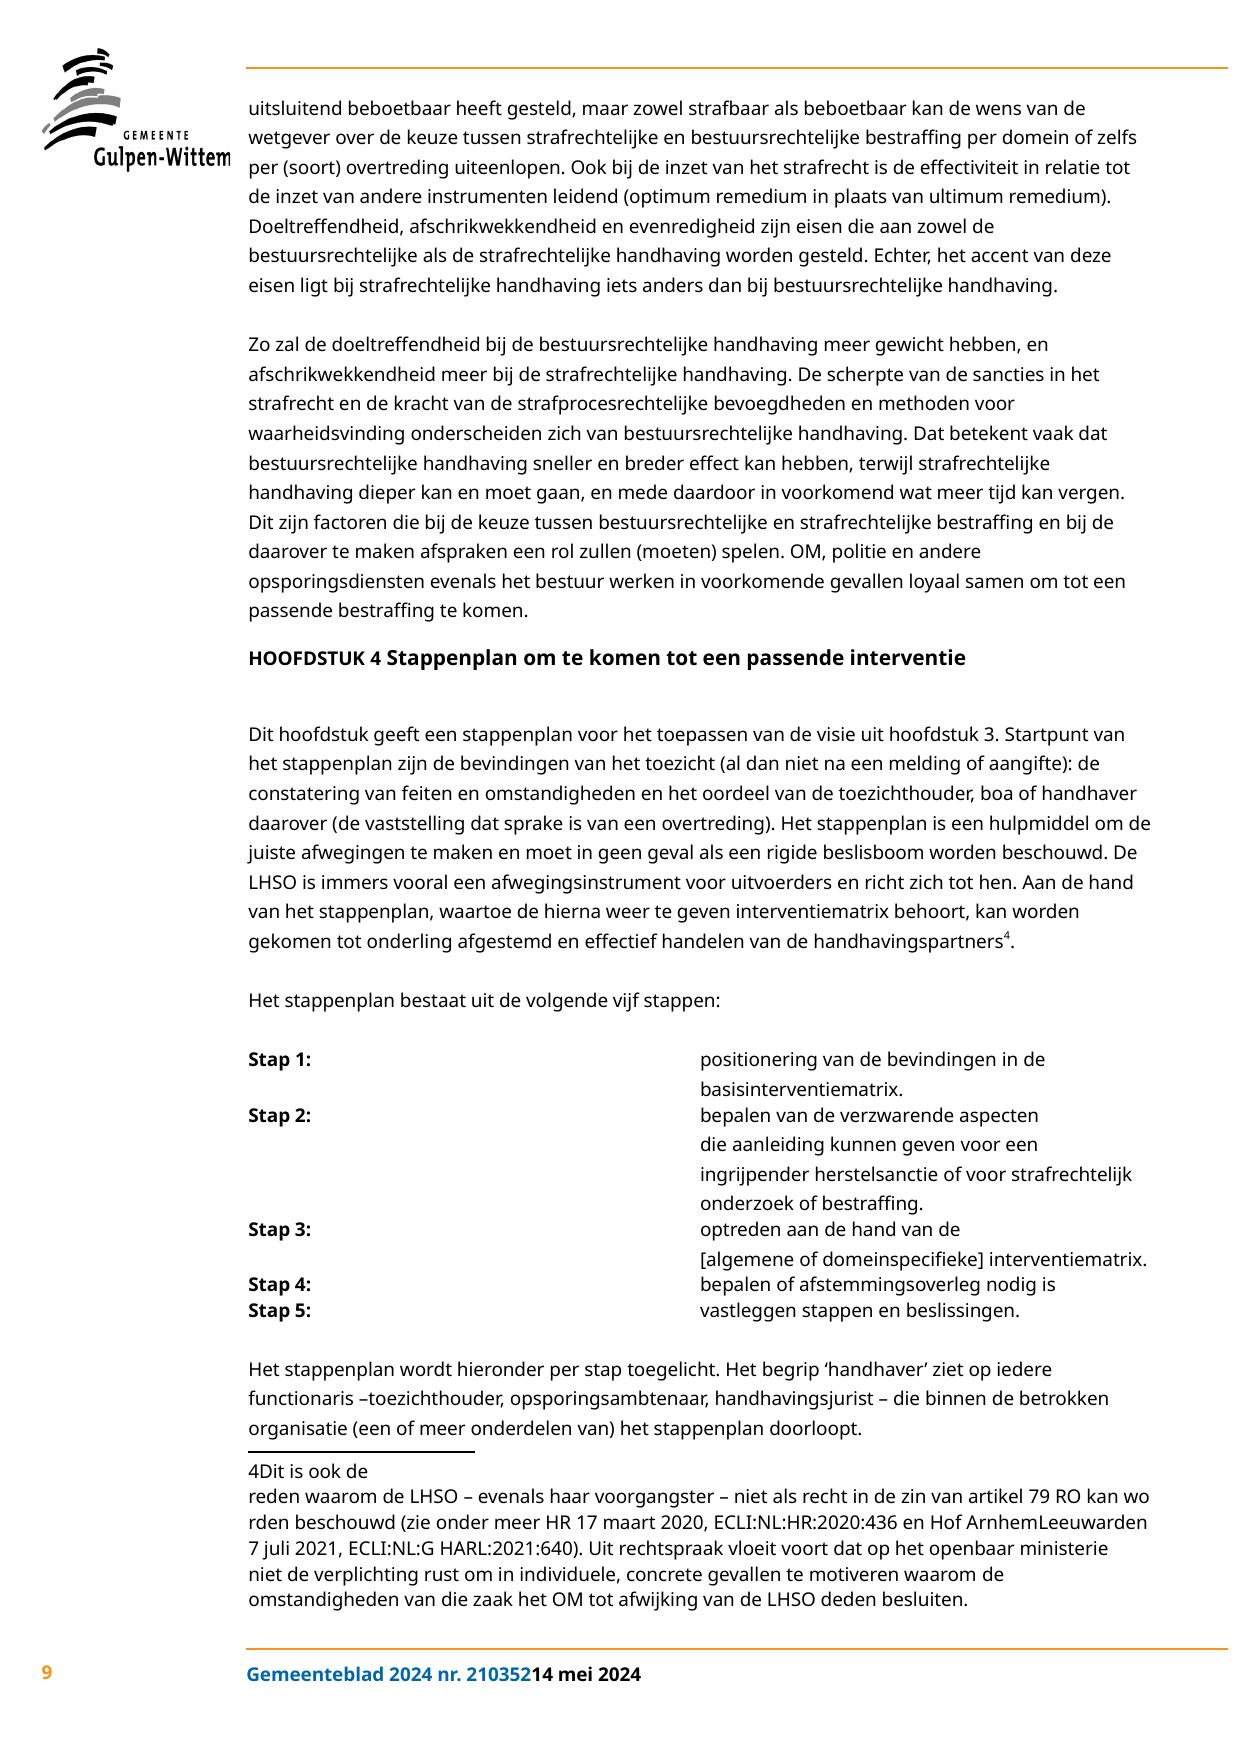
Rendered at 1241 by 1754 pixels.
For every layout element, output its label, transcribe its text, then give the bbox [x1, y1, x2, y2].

text uitsluitend beboetbaar heeft gesteld, maar zowel strafbaar als beboetbaar kan de wens van de wetgever over de keuze tussen strafrechtelijke en bestuursrechtelijke bestraffing per domein of zelfs per (soort) overtreding uiteenlopen. Ook bij de inzet van het strafrecht is de effectiviteit in relatie tot de inzet van andere instrumenten leidend (optimum remedium in plaats van ultimum remedium). Doeltreffendheid, afschrikwekkendheid en evenredigheid zijn eisen die aan zowel de bestuursrechtelijke als de strafrechtelijke handhaving worden gesteld. Echter, het accent van deze eisen ligt bij strafrechtelijke handhaving iets anders dan bij bestuursrechtelijke handhaving. [248, 95, 1152, 298]
text Het stappenplan bestaat uit de volgende vijf stappen: [248, 987, 1152, 1013]
text Dit is ook de reden waarom de LHSO – evenals haar voorgangster – niet als recht in de zin van artikel 79 RO kan worden beschouwd (zie onder meer HR 17 maart 2020, ECLI:NL:HR:2020:436 en Hof Arnhem­Leeuwarden 7 juli 2021, ECLI:NL:G­ HARL:2021:640). Uit rechtspraak vloeit voort dat op het openbaar ministerie niet de verplichting rust om in individuele, concrete gevallen te motiveren waarom de omstandigheden van die zaak het OM tot afwijking van de LHSO deden besluiten. [248, 1458, 1152, 1612]
table_header positionering van de bevindingen in de basisinterventiematrix. [700, 1047, 1152, 1102]
picture [41, 47, 231, 172]
text HOOFDSTUK 4 Stappenplan om te komen tot een passende interventie [248, 643, 1152, 672]
table_cell optreden aan de hand van de [algemene of domeinspecifieke] interventiematrix. [700, 1216, 1152, 1272]
table_header Stap 1: [248, 1047, 700, 1102]
text Dit hoofdstuk geeft een stappenplan voor het toepassen van de visie uit hoofdstuk 3. Startpunt van het stappenplan zijn de bevindingen van het toezicht (al dan niet na een melding of aangifte): de constatering van feiten en omstandigheden en het oordeel van de toezichthouder, boa of handhaver daarover (de vaststelling dat sprake is van een overtreding). Het stappenplan is een hulpmiddel om de juiste afwegingen te maken en moet in geen geval als een rigide beslisboom worden beschouwd. De LHSO is immers vooral een afwegingsinstrument voor uitvoerders en richt zich tot hen. Aan de hand van het stappenplan, waartoe de hierna weer te geven interventiematrix behoort, kan worden gekomen tot onderling afgestemd en effectief handelen van de handhavingspartners. [248, 721, 1152, 954]
table_cell bepalen van de verzwarende aspecten die aanleiding kunnen geven voor een ingrijpender herstelsanctie of voor strafrechtelijk onderzoek of bestraffing. [700, 1102, 1152, 1216]
table_cell Stap 4: [248, 1272, 700, 1297]
table_cell Stap 5: [248, 1298, 700, 1323]
table_cell bepalen of afstemmingsoverleg nodig is [700, 1272, 1152, 1297]
table_cell Stap 3: [248, 1216, 700, 1272]
table_cell vastleggen stappen en beslissingen. [700, 1298, 1152, 1323]
text Zo zal de doeltreffendheid bij de bestuursrechtelijke handhaving meer gewicht hebben, en afschrikwekkendheid meer bij de strafrechtelijke handhaving. De scherpte van de sancties in het strafrecht en de kracht van de strafprocesrechtelijke bevoegdheden en methoden voor waarheidsvinding onderscheiden zich van bestuursrechtelijke handhaving. Dat betekent vaak dat bestuursrechtelijke handhaving sneller en breder effect kan hebben, terwijl strafrechtelijke handhaving dieper kan en moet gaan, en mede daardoor in voorkomend wat meer tijd kan vergen. Dit zijn factoren die bij de keuze tussen bestuursrechtelijke en strafrechtelijke bestraffing en bij de daarover te maken afspraken een rol zullen (moeten) spelen. OM, politie en andere opsporingsdiensten evenals het bestuur werken in voorkomende gevallen loyaal samen om tot een passende bestraffing te komen. [248, 331, 1152, 623]
text Het stappenplan wordt hieronder per stap toegelicht. Het begrip ‘handhaver’ ziet op iedere functionaris –toezichthouder, opsporingsambtenaar, handhavingsjurist – die binnen de betrokken organisatie (een of meer onderdelen van) het stappenplan doorloopt. [248, 1356, 1152, 1441]
table_cell Stap 2: [248, 1102, 700, 1216]
